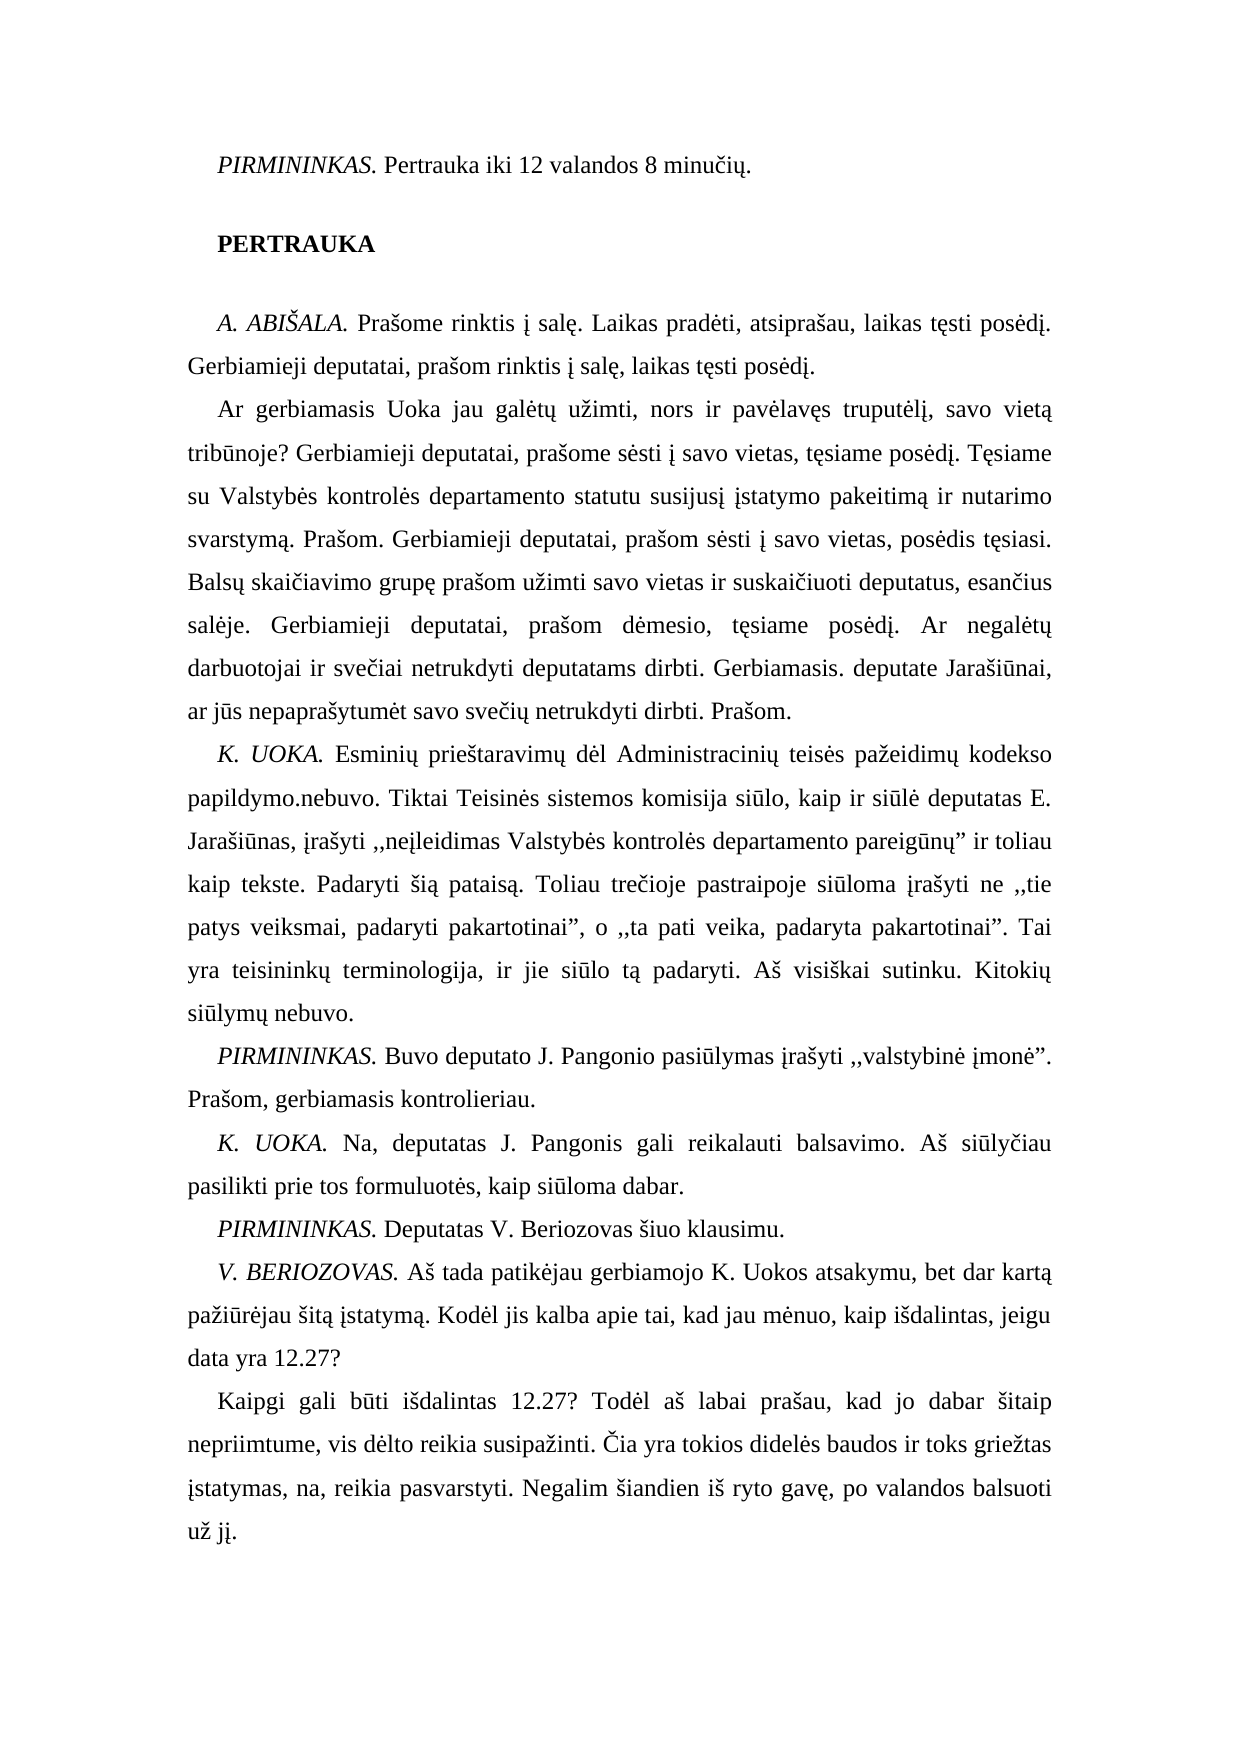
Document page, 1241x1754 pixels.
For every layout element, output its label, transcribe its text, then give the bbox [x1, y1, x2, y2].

text V. BERIOZOVAS. Aš tada patikėjau gerbiamojo K. Uokos atsakymu, bet dar kartą pažiūrėjau šitą įstatymą. Kodėl jis kalba apie tai, kad jau mėnuo, kaip išdalintas, jeigu data yra 12.27? [187, 1257, 1053, 1372]
text PIRMININKAS. Buvo deputato J. Pangonio pasiūlymas įrašyti ,,valstybinė įmonė”. Prašom, gerbiamasis kontrolieriau. [187, 1041, 1053, 1113]
text A. ABIŠALA. Prašome rinktis į salę. Laikas pradėti, atsiprašau, laikas tęsti posėdį. Gerbiamieji deputatai, prašom rinktis į salę, laikas tęsti posėdį. [187, 308, 1053, 380]
text PIRMININKAS. Pertrauka iki 12 valandos 8 minučių. [187, 150, 1053, 179]
text Ar gerbiamasis Uoka jau galėtų užimti, nors ir pavėlavęs truputėlį, savo vietą tribūnoje? Gerbiamieji deputatai, prašome sėsti į savo vietas, tęsiame posėdį. Tęsiame su Valstybės kontrolės departamento statutu susijusį įstatymo pakeitimą ir nutarimo svarstymą. Prašom. Gerbiamieji deputatai, prašom sėsti į savo vietas, posėdis tęsiasi. Balsų skaičiavimo grupę prašom užimti savo vietas ir suskaičiuoti deputatus, esančius salėje. Gerbiamieji deputatai, prašom dėmesio, tęsiame posėdį. Ar negalėtų darbuotojai ir svečiai netrukdyti deputatams dirbti. Gerbiamasis. deputate Jarašiūnai, ar jūs nepaprašytumėt savo svečių netrukdyti dirbti. Prašom. [187, 394, 1053, 725]
text Kaipgi gali būti išdalintas 12.27? Todėl aš labai prašau, kad jo dabar šitaip nepriimtume, vis dėlto reikia susipažinti. Čia yra tokios didelės baudos ir toks griežtas įstatymas, na, reikia pasvarstyti. Negalim šiandien iš ryto gavę, po valandos balsuoti už jį. [187, 1386, 1053, 1544]
subtitle Pertrauka [187, 229, 1053, 258]
text K. UOKA. Na, deputatas J. Pangonis gali reikalauti balsavimo. Aš siūlyčiau pasilikti prie tos formuluotės, kaip siūloma dabar. [187, 1128, 1053, 1199]
text PIRMININKAS. Deputatas V. Beriozovas šiuo klausimu. [187, 1214, 1053, 1243]
text K. UOKA. Esminių prieštaravimų dėl Administracinių teisės pažeidimų kodekso papildymo.nebuvo. Tiktai Teisinės sistemos komisija siūlo, kaip ir siūlė deputatas E. Jarašiūnas, įrašyti ,,neįleidimas Valstybės kontrolės departamento pareigūnų” ir toliau kaip tekste. Padaryti šią pataisą. Toliau trečioje pastraipoje siūloma įrašyti ne ,,tie patys veiksmai, padaryti pakartotinai”, o ,,ta pati veika, padaryta pakartotinai”. Tai yra teisininkų terminologija, ir jie siūlo tą padaryti. Aš visiškai sutinku. Kitokių siūlymų nebuvo. [187, 739, 1053, 1027]
